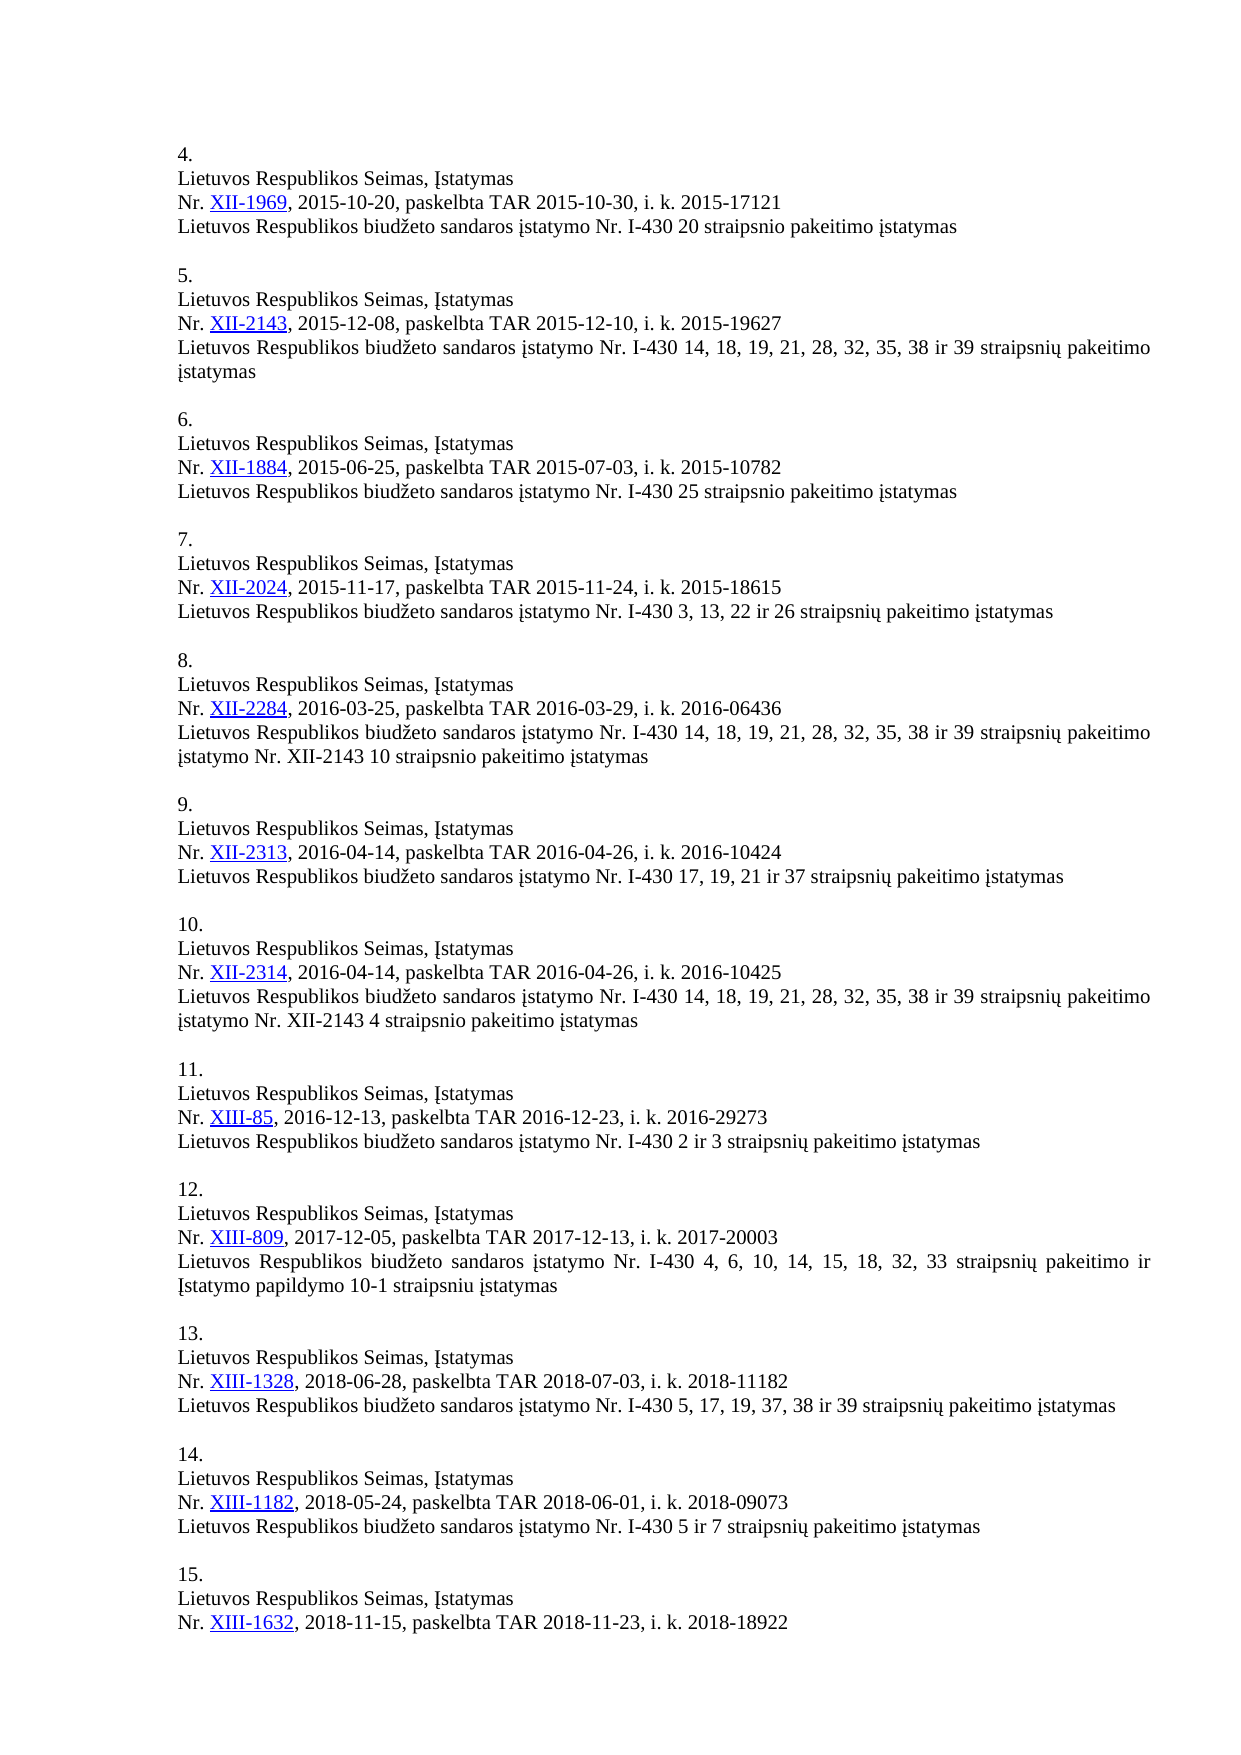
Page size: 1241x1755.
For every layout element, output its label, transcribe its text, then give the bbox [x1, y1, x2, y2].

text Lietuvos Respublikos biudžeto sandaros įstatymo Nr. I-430 2 ir 3 straipsnių pakeitimo įstatymas [177, 1129, 1152, 1153]
text Nr. XII-2284, 2016-03-25, paskelbta TAR 2016-03-29, i. k. 2016-06436 [177, 696, 1152, 720]
text Nr. XII-1884, 2015-06-25, paskelbta TAR 2015-07-03, i. k. 2015-10782 [177, 455, 1152, 479]
text Lietuvos Respublikos Seimas, Įstatymas [177, 936, 1152, 960]
text 9. [177, 792, 1152, 816]
text 7. [177, 527, 1152, 551]
text Lietuvos Respublikos Seimas, Įstatymas [177, 1081, 1152, 1105]
text Lietuvos Respublikos Seimas, Įstatymas [177, 1586, 1152, 1610]
text 11. [177, 1057, 1152, 1081]
text Nr. XIII-1182, 2018-05-24, paskelbta TAR 2018-06-01, i. k. 2018-09073 [177, 1490, 1152, 1514]
text Lietuvos Respublikos biudžeto sandaros įstatymo Nr. I-430 14, 18, 19, 21, 28, 32, 35, 38 ir 39 straipsnių pakeitimo įstatymas [177, 335, 1152, 383]
text Lietuvos Respublikos biudžeto sandaros įstatymo Nr. I-430 3, 13, 22 ir 26 straipsnių pakeitimo įstatymas [177, 599, 1152, 623]
text 6. [177, 407, 1152, 431]
text 12. [177, 1177, 1152, 1201]
text Lietuvos Respublikos Seimas, Įstatymas [177, 166, 1152, 190]
text Lietuvos Respublikos Seimas, Įstatymas [177, 551, 1152, 575]
text 5. [177, 262, 1152, 287]
text Lietuvos Respublikos biudžeto sandaros įstatymo Nr. I-430 25 straipsnio pakeitimo įstatymas [177, 479, 1152, 503]
text Lietuvos Respublikos Seimas, Įstatymas [177, 1201, 1152, 1225]
text Lietuvos Respublikos Seimas, Įstatymas [177, 1345, 1152, 1369]
text Nr. XII-2314, 2016-04-14, paskelbta TAR 2016-04-26, i. k. 2016-10425 [177, 960, 1152, 984]
text Nr. XII-1969, 2015-10-20, paskelbta TAR 2015-10-30, i. k. 2015-17121 [177, 190, 1152, 214]
text Nr. XIII-85, 2016-12-13, paskelbta TAR 2016-12-23, i. k. 2016-29273 [177, 1105, 1152, 1129]
text Lietuvos Respublikos biudžeto sandaros įstatymo Nr. I-430 5, 17, 19, 37, 38 ir 39 straipsnių pakeitimo įstatymas [177, 1393, 1152, 1417]
text Lietuvos Respublikos biudžeto sandaros įstatymo Nr. I-430 14, 18, 19, 21, 28, 32, 35, 38 ir 39 straipsnių pakeitimo įstatymo Nr. XII-2143 4 straipsnio pakeitimo įstatymas [177, 984, 1152, 1032]
text Lietuvos Respublikos biudžeto sandaros įstatymo Nr. I-430 17, 19, 21 ir 37 straipsnių pakeitimo įstatymas [177, 864, 1152, 888]
text Lietuvos Respublikos biudžeto sandaros įstatymo Nr. I-430 4, 6, 10, 14, 15, 18, 32, 33 straipsnių pakeitimo ir Įstatymo papildymo 10-1 straipsniu įstatymas [177, 1249, 1152, 1297]
text Nr. XII-2143, 2015-12-08, paskelbta TAR 2015-12-10, i. k. 2015-19627 [177, 311, 1152, 335]
text Lietuvos Respublikos Seimas, Įstatymas [177, 672, 1152, 696]
text 8. [177, 647, 1152, 672]
text Nr. XIII-1632, 2018-11-15, paskelbta TAR 2018-11-23, i. k. 2018-18922 [177, 1610, 1152, 1634]
text Lietuvos Respublikos biudžeto sandaros įstatymo Nr. I-430 14, 18, 19, 21, 28, 32, 35, 38 ir 39 straipsnių pakeitimo įstatymo Nr. XII-2143 10 straipsnio pakeitimo įstatymas [177, 720, 1152, 768]
text Lietuvos Respublikos Seimas, Įstatymas [177, 287, 1152, 311]
text 14. [177, 1442, 1152, 1466]
text Lietuvos Respublikos Seimas, Įstatymas [177, 431, 1152, 455]
text 15. [177, 1562, 1152, 1586]
text Lietuvos Respublikos Seimas, Įstatymas [177, 816, 1152, 840]
text Nr. XIII-809, 2017-12-05, paskelbta TAR 2017-12-13, i. k. 2017-20003 [177, 1225, 1152, 1249]
text Lietuvos Respublikos Seimas, Įstatymas [177, 1466, 1152, 1490]
text Nr. XII-2024, 2015-11-17, paskelbta TAR 2015-11-24, i. k. 2015-18615 [177, 575, 1152, 599]
text 13. [177, 1321, 1152, 1345]
text Nr. XIII-1328, 2018-06-28, paskelbta TAR 2018-07-03, i. k. 2018-11182 [177, 1369, 1152, 1393]
text Nr. XII-2313, 2016-04-14, paskelbta TAR 2016-04-26, i. k. 2016-10424 [177, 840, 1152, 864]
text 10. [177, 912, 1152, 936]
text Lietuvos Respublikos biudžeto sandaros įstatymo Nr. I-430 20 straipsnio pakeitimo įstatymas [177, 214, 1152, 238]
text 4. [177, 142, 1152, 166]
text Lietuvos Respublikos biudžeto sandaros įstatymo Nr. I-430 5 ir 7 straipsnių pakeitimo įstatymas [177, 1514, 1152, 1538]
